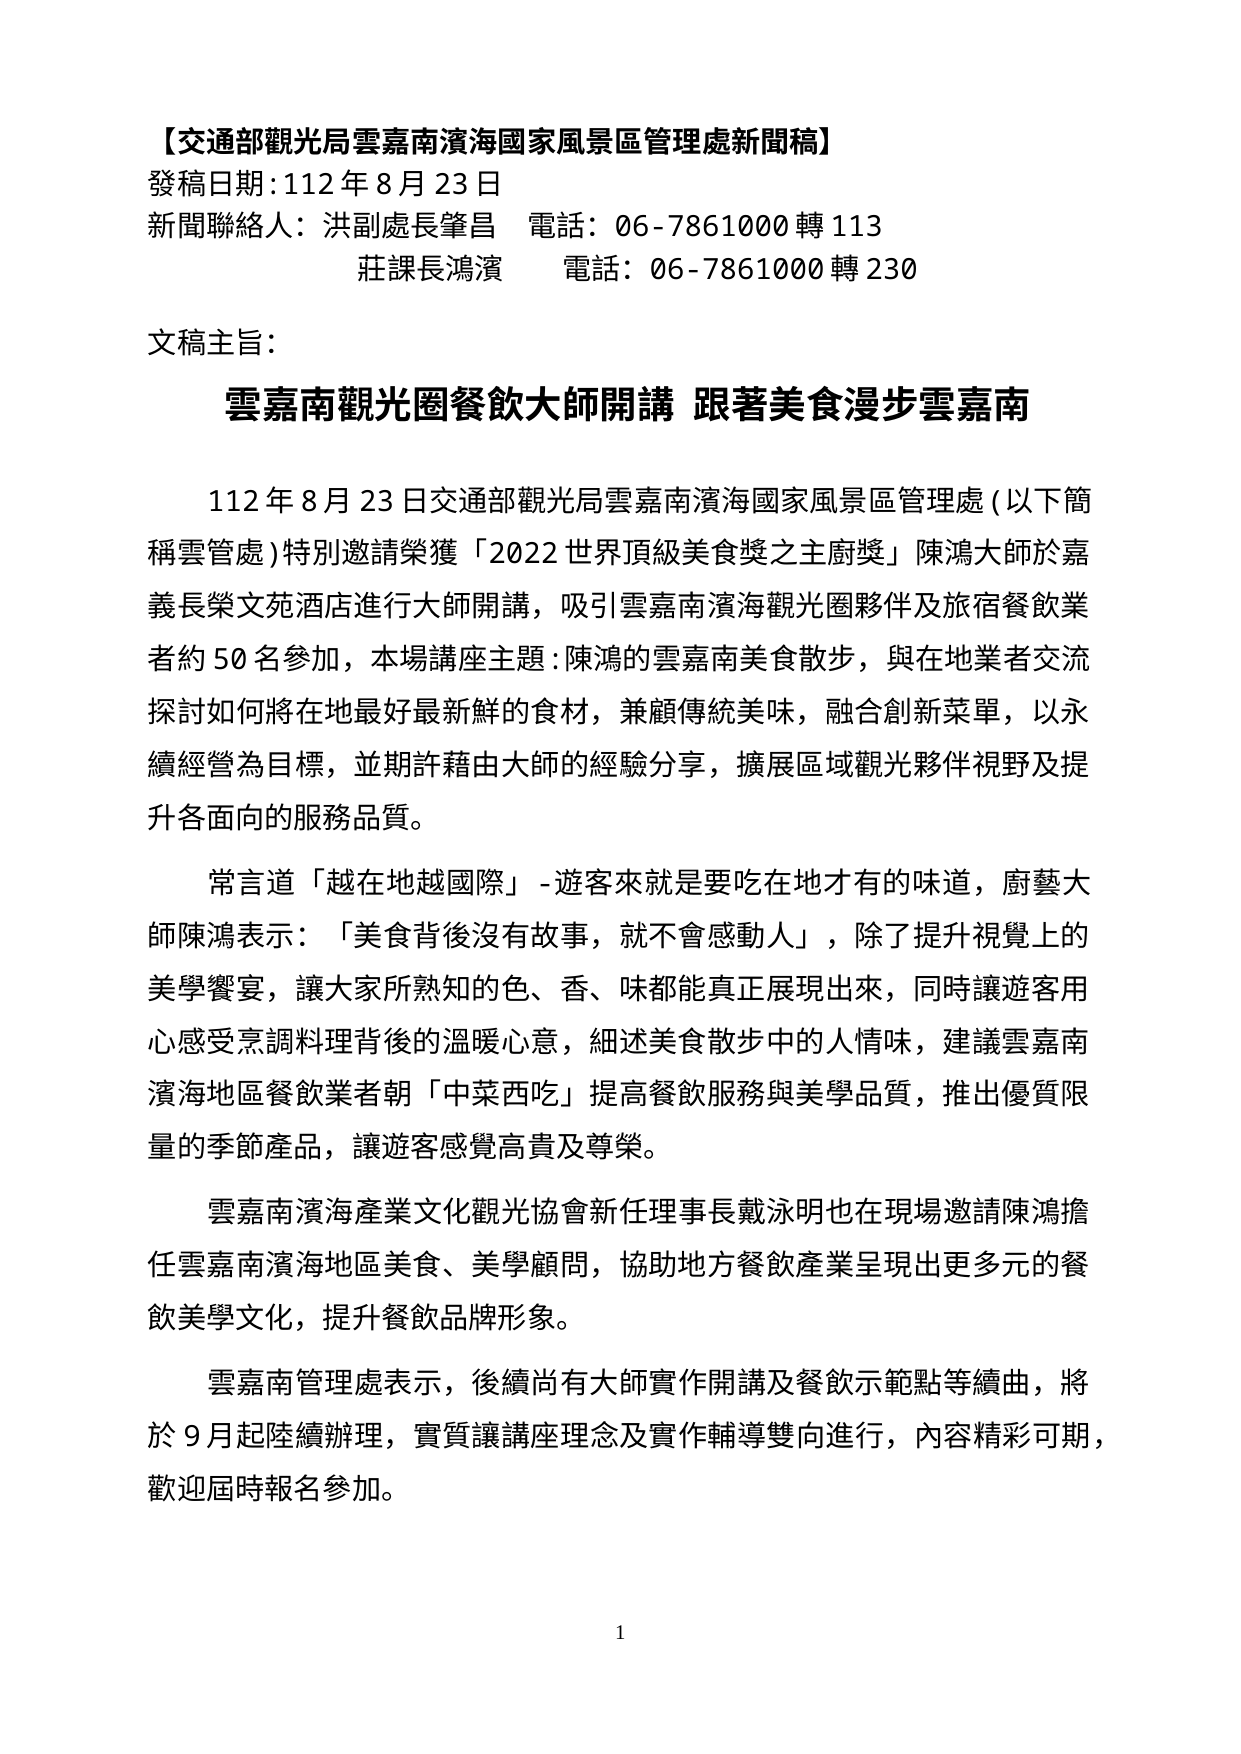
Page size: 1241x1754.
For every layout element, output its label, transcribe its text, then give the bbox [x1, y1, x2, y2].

text 雲嘉南管理處表示，後續尚有大師實作開講及餐飲示範點等續曲，將於9月起陸續辦理，實質讓講座理念及實作輔導雙向進行，內容精彩可期，歡迎屆時報名參加。 [148, 1360, 1092, 1508]
text 【交通部觀光局雲嘉南濱海國家風景區管理處新聞稿】 [148, 118, 1092, 160]
text 新聞聯絡人：洪副處長肇昌 電話：06-7861000轉113 [148, 203, 1092, 245]
text 莊課長鴻濱 電話：06-7861000轉230 [148, 245, 1092, 288]
text 雲嘉南濱海產業文化觀光協會新任理事長戴泳明也在現場邀請陳鴻擔任雲嘉南濱海地區美食、美學顧問，協助地方餐飲產業呈現出更多元的餐飲美學文化，提升餐飲品牌形象。 [148, 1189, 1092, 1337]
text 常言道「越在地越國際」-遊客來就是要吃在地才有的味道，廚藝大師陳鴻表示：「美食背後沒有故事，就不會感動人」，除了提升視覺上的美學饗宴，讓大家所熟知的色、香、味都能真正展現出來，同時讓遊客用心感受烹調料理背後的溫暖心意，細述美食散步中的人情味，建議雲嘉南濱海地區餐飲業者朝「中菜西吃」提高餐飲服務與美學品質，推出優質限量的季節產品，讓遊客感覺高貴及尊榮。 [148, 859, 1092, 1166]
text 發稿日期:112年8月23日 [148, 160, 1092, 203]
text 文稿主旨： [148, 320, 1092, 362]
text 112年8月23日交通部觀光局雲嘉南濱海國家風景區管理處(以下簡稱雲管處)特別邀請榮獲「2022世界頂級美食獎之主廚獎」陳鴻大師於嘉義長榮文苑酒店進行大師開講，吸引雲嘉南濱海觀光圈夥伴及旅宿餐飲業者約50名參加，本場講座主題:陳鴻的雲嘉南美食散步，與在地業者交流探討如何將在地最好最新鮮的食材，兼顧傳統美味，融合創新菜單，以永續經營為目標，並期許藉由大師的經驗分享，擴展區域觀光夥伴視野及提升各面向的服務品質。 [148, 477, 1092, 837]
text 雲嘉南觀光圈餐飲大師開講 跟著美食漫步雲嘉南 [118, 375, 1137, 429]
